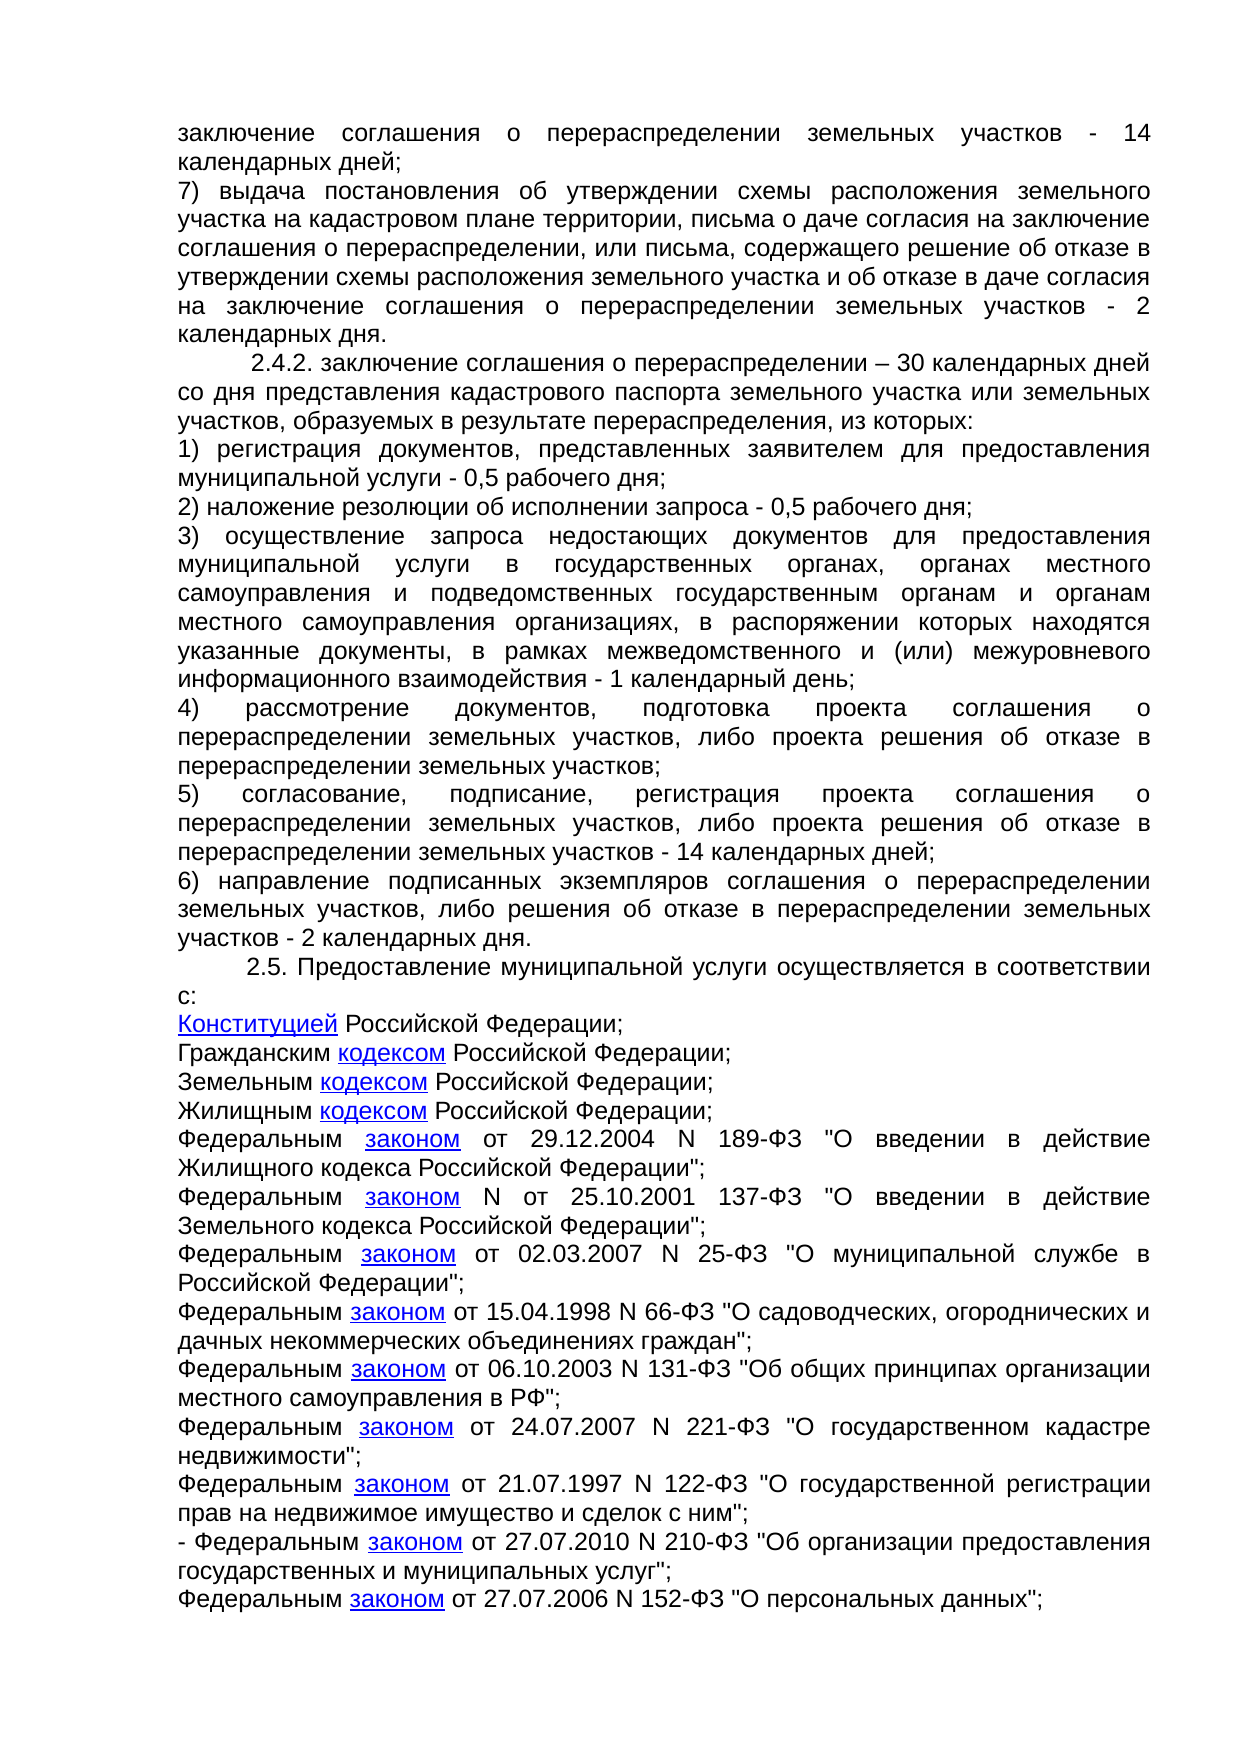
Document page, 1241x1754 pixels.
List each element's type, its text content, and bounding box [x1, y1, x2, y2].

text Федеральным законом от 15.04.1998 N 66-ФЗ "О садоводческих, огороднических и дачных некоммерческих объединениях граждан"; [177, 1297, 1152, 1354]
text Гражданским кодексом Российской Федерации; [177, 1038, 1152, 1067]
text 2.5. Предоставление муниципальной услуги осуществляется в соответствии с: [177, 952, 1152, 1009]
text заключение соглашения о перераспределении земельных участков - 14 календарных дней; [177, 118, 1152, 176]
text Земельным кодексом Российской Федерации; [177, 1067, 1152, 1096]
text - Федеральным законом от 27.07.2010 N 210-ФЗ "Об организации предоставления государственных и муниципальных услуг"; [177, 1527, 1152, 1584]
text Федеральным законом от 24.07.2007 N 221-ФЗ "О государственном кадастре недвижимости"; [177, 1412, 1152, 1469]
text Федеральным законом от 27.07.2006 N 152-ФЗ "О персональных данных"; [177, 1584, 1152, 1613]
text Жилищным кодексом Российской Федерации; [177, 1096, 1152, 1124]
text 1) регистрация документов, представленных заявителем для предоставления муниципальной услуги - 0,5 рабочего дня; [177, 434, 1152, 492]
text 2.4.2. заключение соглашения о перераспределении – 30 календарных дней со дня представления кадастрового паспорта земельного участка или земельных участков, образуемых в результате перераспределения, из которых: [177, 348, 1152, 434]
text 6) направление подписанных экземпляров соглашения о перераспределении земельных участков, либо решения об отказе в перераспределении земельных участков - 2 календарных дня. [177, 866, 1152, 952]
text Федеральным законом от 29.12.2004 N 189-ФЗ "О введении в действие Жилищного кодекса Российской Федерации"; [177, 1124, 1152, 1182]
text 2) наложение резолюции об исполнении запроса - 0,5 рабочего дня; [177, 492, 1152, 521]
text Конституцией Российской Федерации; [177, 1009, 1152, 1038]
text 4) рассмотрение документов, подготовка проекта соглашения о перераспределении земельных участков, либо проекта решения об отказе в перераспределении земельных участков; [177, 693, 1152, 779]
text Федеральным законом от 02.03.2007 N 25-ФЗ "О муниципальной службе в Российской Федерации"; [177, 1239, 1152, 1297]
text 3) осуществление запроса недостающих документов для предоставления муниципальной услуги в государственных органах, органах местного самоуправления и подведомственных государственным органам и органам местного самоуправления организациях, в распоряжении которых находятся указанные документы, в рамках межведомственного и (или) межуровневого информационного взаимодействия - 1 календарный день; [177, 521, 1152, 693]
text Федеральным законом N от 25.10.2001 137-ФЗ "О введении в действие Земельного кодекса Российской Федерации"; [177, 1182, 1152, 1239]
text 7) выдача постановления об утверждении схемы расположения земельного участка на кадастровом плане территории, письма о даче согласия на заключение соглашения о перераспределении, или письма, содержащего решение об отказе в утверждении схемы расположения земельного участка и об отказе в даче согласия на заключение соглашения о перераспределении земельных участков - 2 календарных дня. [177, 176, 1152, 348]
text Федеральным законом от 21.07.1997 N 122-ФЗ "О государственной регистрации прав на недвижимое имущество и сделок с ним"; [177, 1469, 1152, 1527]
text Федеральным законом от 06.10.2003 N 131-ФЗ "Об общих принципах организации местного самоуправления в РФ"; [177, 1354, 1152, 1412]
text 5) согласование, подписание, регистрация проекта соглашения о перераспределении земельных участков, либо проекта решения об отказе в перераспределении земельных участков - 14 календарных дней; [177, 779, 1152, 866]
